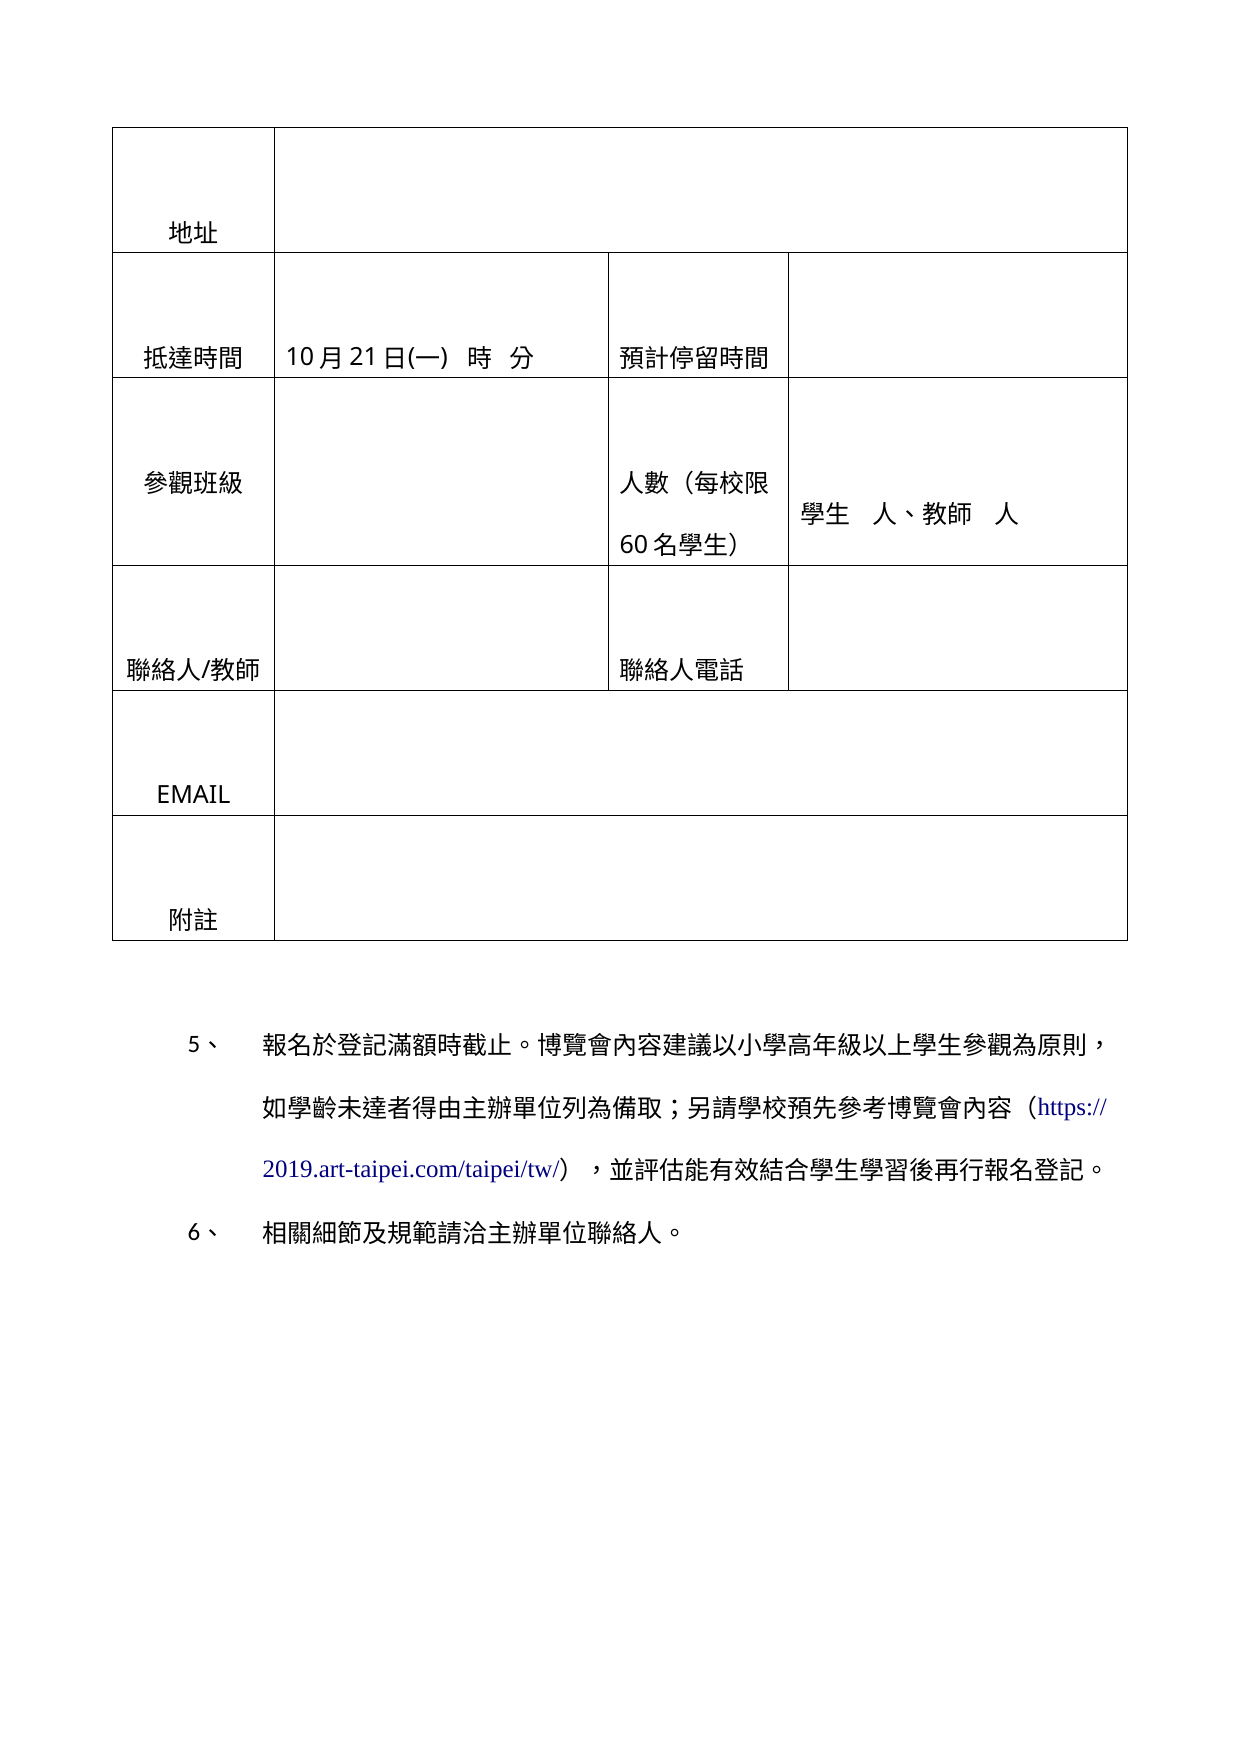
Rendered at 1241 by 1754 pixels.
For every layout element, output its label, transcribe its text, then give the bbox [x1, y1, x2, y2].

table_cell [275, 378, 608, 564]
list 報名於登記滿額時截止。博覽會內容建議以小學高年級以上學生參觀為原則，如學齡未達者得由主辦單位列為備取；另請學校預先參考博覽會內容（https://2019.art-taipei.com/taipei/tw/），並評估能有效結合學生學習後再行報名登記。 [187, 1002, 1128, 1189]
table_cell 預計停留時間 [609, 253, 788, 377]
list 相關細節及規範請洽主辦單位聯絡人。 [187, 1189, 1128, 1252]
table_cell EMAIL [113, 691, 274, 814]
table_cell [275, 566, 608, 689]
table_cell 聯絡人/教師 [113, 566, 274, 689]
table_cell 抵達時間 [113, 253, 274, 377]
table_cell 人數（每校限60名學生） [609, 378, 788, 564]
table_cell 附註 [113, 816, 274, 939]
table_cell [789, 253, 1127, 377]
table_cell 參觀班級 [113, 378, 274, 564]
table_cell [275, 128, 1127, 252]
table_cell [275, 816, 1127, 939]
table_cell 地址 [113, 128, 274, 252]
table_cell [789, 566, 1127, 689]
table_cell 聯絡人電話 [609, 566, 788, 689]
table_cell 10月21日(一) 時 分 [275, 253, 608, 377]
table_cell 學生 人、教師 人 [789, 378, 1127, 564]
table_cell [275, 691, 1127, 814]
